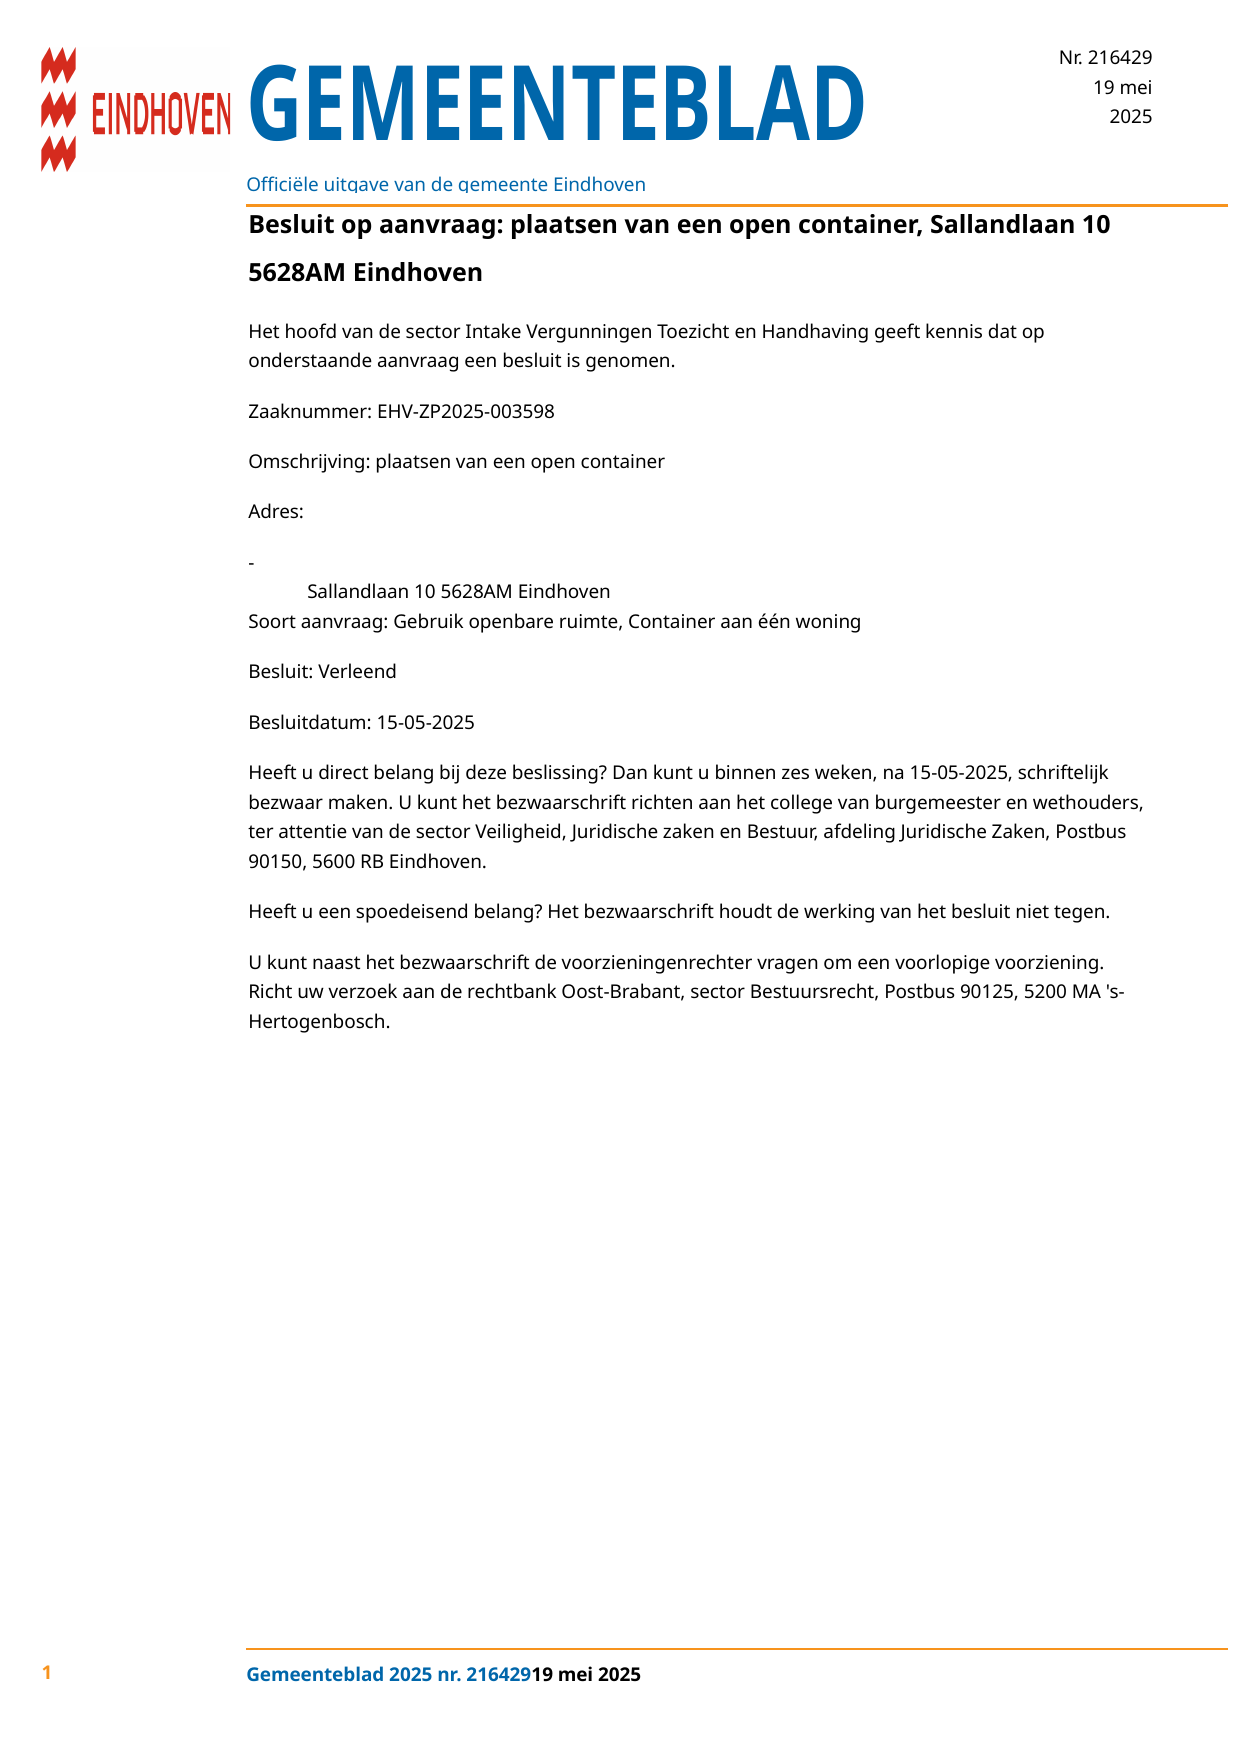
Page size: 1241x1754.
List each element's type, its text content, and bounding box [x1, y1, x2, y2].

text Het hoofd van de sector Intake Vergunningen Toezicht en Handhaving geeft kennis dat op onderstaande aanvraag een besluit is genomen. [248, 318, 1152, 373]
text Besluit op aanvraag: plaatsen van een open container, Sallandlaan 10 5628AM Eindhoven [248, 207, 1152, 288]
text Omschrijving: plaatsen van een open container [248, 448, 1152, 474]
picture [41, 47, 231, 172]
list Sallandlaan 10 5628AM Eindhoven [248, 579, 1152, 604]
text U kunt naast het bezwaarschrift de voorzieningenrechter vragen om een voorlopige voorziening. Richt uw verzoek aan de rechtbank Oost-Brabant, sector Bestuursrecht, Postbus 90125, 5200 MA 's-Hertogenbosch. [248, 949, 1152, 1034]
text Adres: [248, 499, 1152, 524]
text Besluit: Verleend [248, 659, 1152, 684]
text Heeft u direct belang bij deze beslissing? Dan kunt u binnen zes weken, na 15-05-2025, schriftelijk bezwaar maken. U kunt het bezwaarschrift richten aan het college van burgemeester en wethouders, ter attentie van de sector Veiligheid, Juridische zaken en Bestuur, afdeling Juridische Zaken, Postbus 90150, 5600 RB Eindhoven. [248, 759, 1152, 874]
text Zaaknummer: EHV-ZP2025-003598 [248, 398, 1152, 424]
text Heeft u een spoedeisend belang? Het bezwaarschrift houdt de werking van het besluit niet tegen. [248, 899, 1152, 924]
text Besluitdatum: 15-05-2025 [248, 709, 1152, 735]
text Soort aanvraag: Gebruik openbare ruimte, Container aan één woning [248, 608, 1152, 634]
